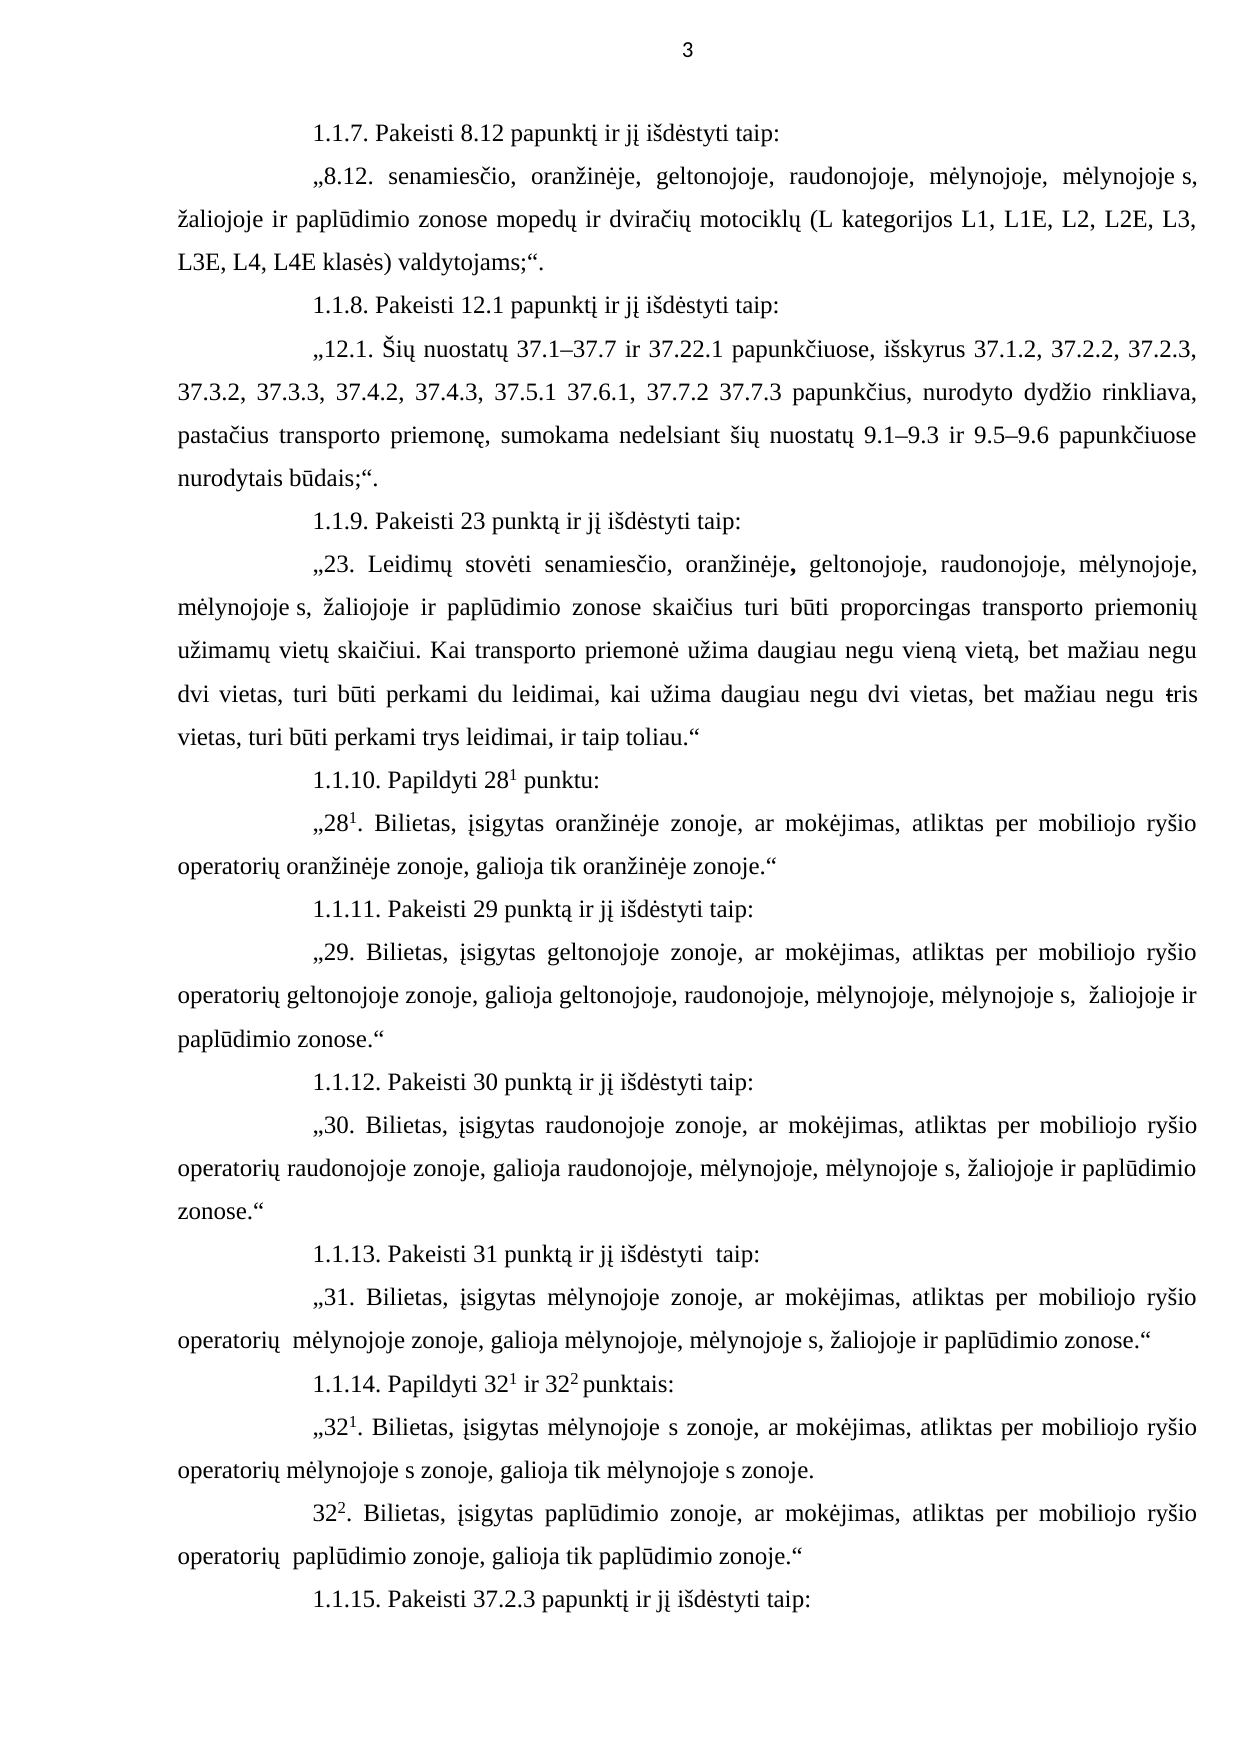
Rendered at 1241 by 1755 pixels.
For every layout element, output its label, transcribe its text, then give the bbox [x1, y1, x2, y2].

text „281. Bilietas, įsigytas oranžinėje zonoje, ar mokėjimas, atliktas per mobiliojo ryšio operatorių oranžinėje zonoje, galioja tik oranžinėje zonoje.“ [177, 808, 1198, 880]
text „8.12. senamiesčio, oranžinėje, geltonojoje, raudonojoje, mėlynojoje, mėlynojoje s, žaliojoje ir paplūdimio zonose mopedų ir dviračių motociklų (L kategorijos L1, L1E, L2, L2E, L3, L3E, L4, L4E klasės) valdytojams;“. [177, 161, 1198, 276]
text 1.1.14. Papildyti 321 ir 322 punktais: [177, 1369, 1198, 1397]
text 1.1.9. Pakeisti 23 punktą ir jį išdėstyti taip: [177, 506, 1198, 535]
text „23. Leidimų stovėti senamiesčio, oranžinėje, geltonojoje, raudonojoje, mėlynojoje, mėlynojoje s, žaliojoje ir paplūdimio zonose skaičius turi būti proporcingas transporto priemonių užimamų vietų skaičiui. Kai transporto priemonė užima daugiau negu vieną vietą, bet mažiau negu dvi vietas, turi būti perkami du leidimai, kai užima daugiau negu dvi vietas, bet mažiau negu tris vietas, turi būti perkami trys leidimai, ir taip toliau.“ [177, 549, 1198, 751]
text „29. Bilietas, įsigytas geltonojoje zonoje, ar mokėjimas, atliktas per mobiliojo ryšio operatorių geltonojoje zonoje, galioja geltonojoje, raudonojoje, mėlynojoje, mėlynojoje s, žaliojoje ir paplūdimio zonose.“ [177, 937, 1198, 1052]
text 1.1.11. Pakeisti 29 punktą ir jį išdėstyti taip: [177, 894, 1198, 923]
text 1.1.13. Pakeisti 31 punktą ir jį išdėstyti taip: [177, 1239, 1198, 1268]
text „30. Bilietas, įsigytas raudonojoje zonoje, ar mokėjimas, atliktas per mobiliojo ryšio operatorių raudonojoje zonoje, galioja raudonojoje, mėlynojoje, mėlynojoje s, žaliojoje ir paplūdimio zonose.“ [177, 1110, 1198, 1225]
text „12.1. Šių nuostatų 37.1–37.7 ir 37.22.1 papunkčiuose, išskyrus 37.1.2, 37.2.2, 37.2.3, 37.3.2, 37.3.3, 37.4.2, 37.4.3, 37.5.1 37.6.1, 37.7.2 37.7.3 papunkčius, nurodyto dydžio rinkliava, pastačius transporto priemonę, sumokama nedelsiant šių nuostatų 9.1–9.3 ir 9.5–9.6 papunkčiuose nurodytais būdais;“. [177, 334, 1198, 492]
text „321. Bilietas, įsigytas mėlynojoje s zonoje, ar mokėjimas, atliktas per mobiliojo ryšio operatorių mėlynojoje s zonoje, galioja tik mėlynojoje s zonoje. [177, 1412, 1198, 1484]
text 1.1.12. Pakeisti 30 punktą ir jį išdėstyti taip: [177, 1067, 1198, 1096]
text 1.1.10. Papildyti 281 punktu: [177, 765, 1198, 794]
text 1.1.7. Pakeisti 8.12 papunktį ir jį išdėstyti taip: [177, 118, 1198, 147]
text 322. Bilietas, įsigytas paplūdimio zonoje, ar mokėjimas, atliktas per mobiliojo ryšio operatorių paplūdimio zonoje, galioja tik paplūdimio zonoje.“ [177, 1498, 1198, 1570]
text 1.1.8. Pakeisti 12.1 papunktį ir jį išdėstyti taip: [177, 291, 1198, 319]
text „31. Bilietas, įsigytas mėlynojoje zonoje, ar mokėjimas, atliktas per mobiliojo ryšio operatorių mėlynojoje zonoje, galioja mėlynojoje, mėlynojoje s, žaliojoje ir paplūdimio zonose.“ [177, 1282, 1198, 1354]
text 1.1.15. Pakeisti 37.2.3 papunktį ir jį išdėstyti taip: [177, 1584, 1198, 1613]
